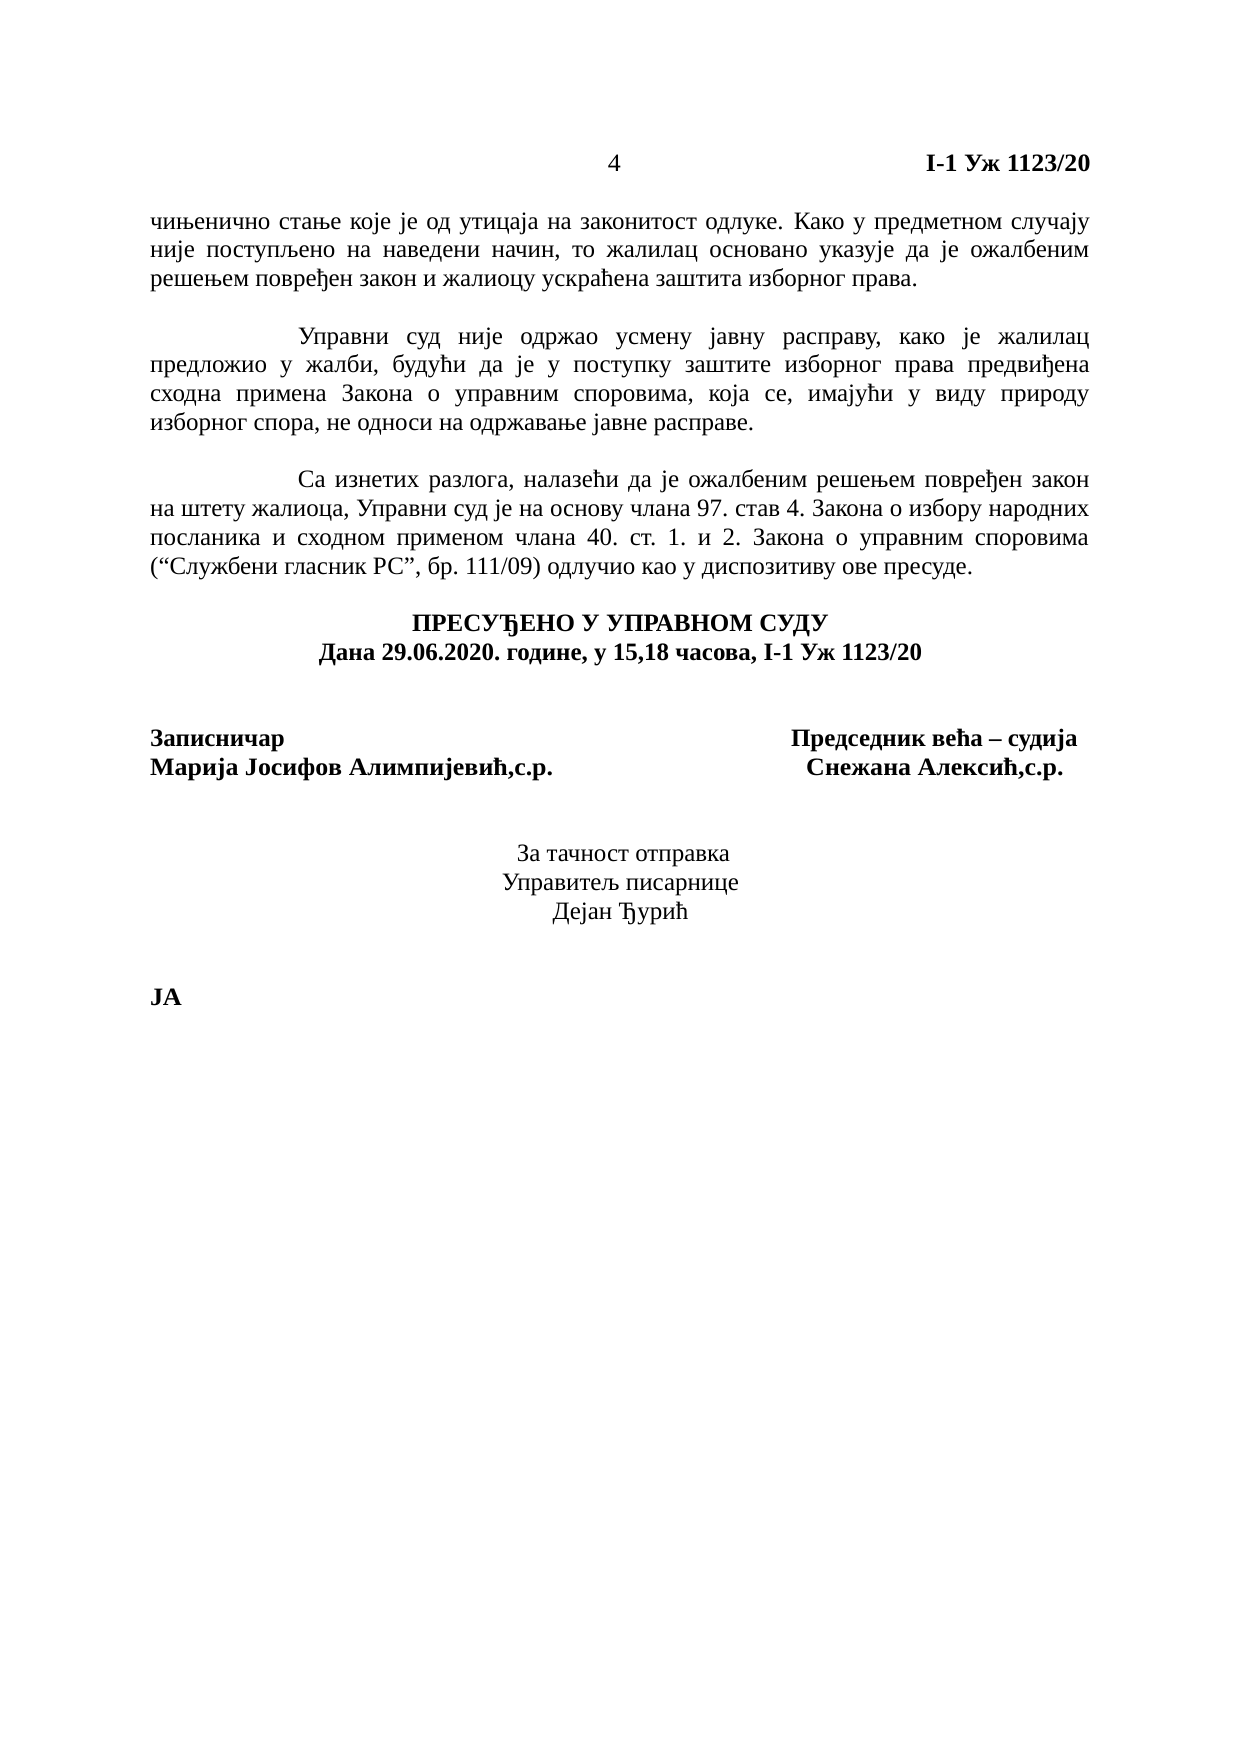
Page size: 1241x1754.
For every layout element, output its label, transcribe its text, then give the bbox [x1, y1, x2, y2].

text Марија Јосифов Алимпијевић,с.р. Снежана Алексић,с.р. [150, 752, 1090, 781]
text Дана 29.06.2020. године, у 15,18 часова, I-1 Уж 1123/20 [150, 637, 1090, 666]
text Управни суд није одржао усмену јавну расправу, како је жалилац предложио у жалби, будући да је у поступку заштите изборног права предвиђена сходна примена Закона о управним споровима, која се, имајући у виду природу изборног спора, не односи на одржавање јавне расправе. [150, 321, 1090, 436]
text чињенично стање које је од утицаја на законитост одлуке. Како у предметном случају није поступљено на наведени начин, то жалилац основано указује да је ожалбеним решењем повређен закон и жалиоцу ускраћена заштита изборног права. [150, 206, 1090, 292]
text Управитељ писарнице [150, 867, 1090, 896]
text ПРЕСУЂЕНО У УПРАВНОМ СУДУ [150, 608, 1090, 637]
text ЈА [150, 982, 1090, 1011]
text Дејан Ђурић [150, 896, 1090, 924]
text Записничар Председник већа – судија [150, 723, 1090, 752]
text За тачност отправка [150, 838, 1090, 867]
text Са изнетих разлога, налазећи да је ожалбеним решењем повређен закон на штету жалиоца, Управни суд је на основу члана 97. став 4. Закона о избору народних посланика и сходном применом члана 40. ст. 1. и 2. Закона о управним споровима (“Службени гласник РС”, бр. 111/09) одлучио као у диспозитиву ове пресуде. [150, 464, 1090, 579]
